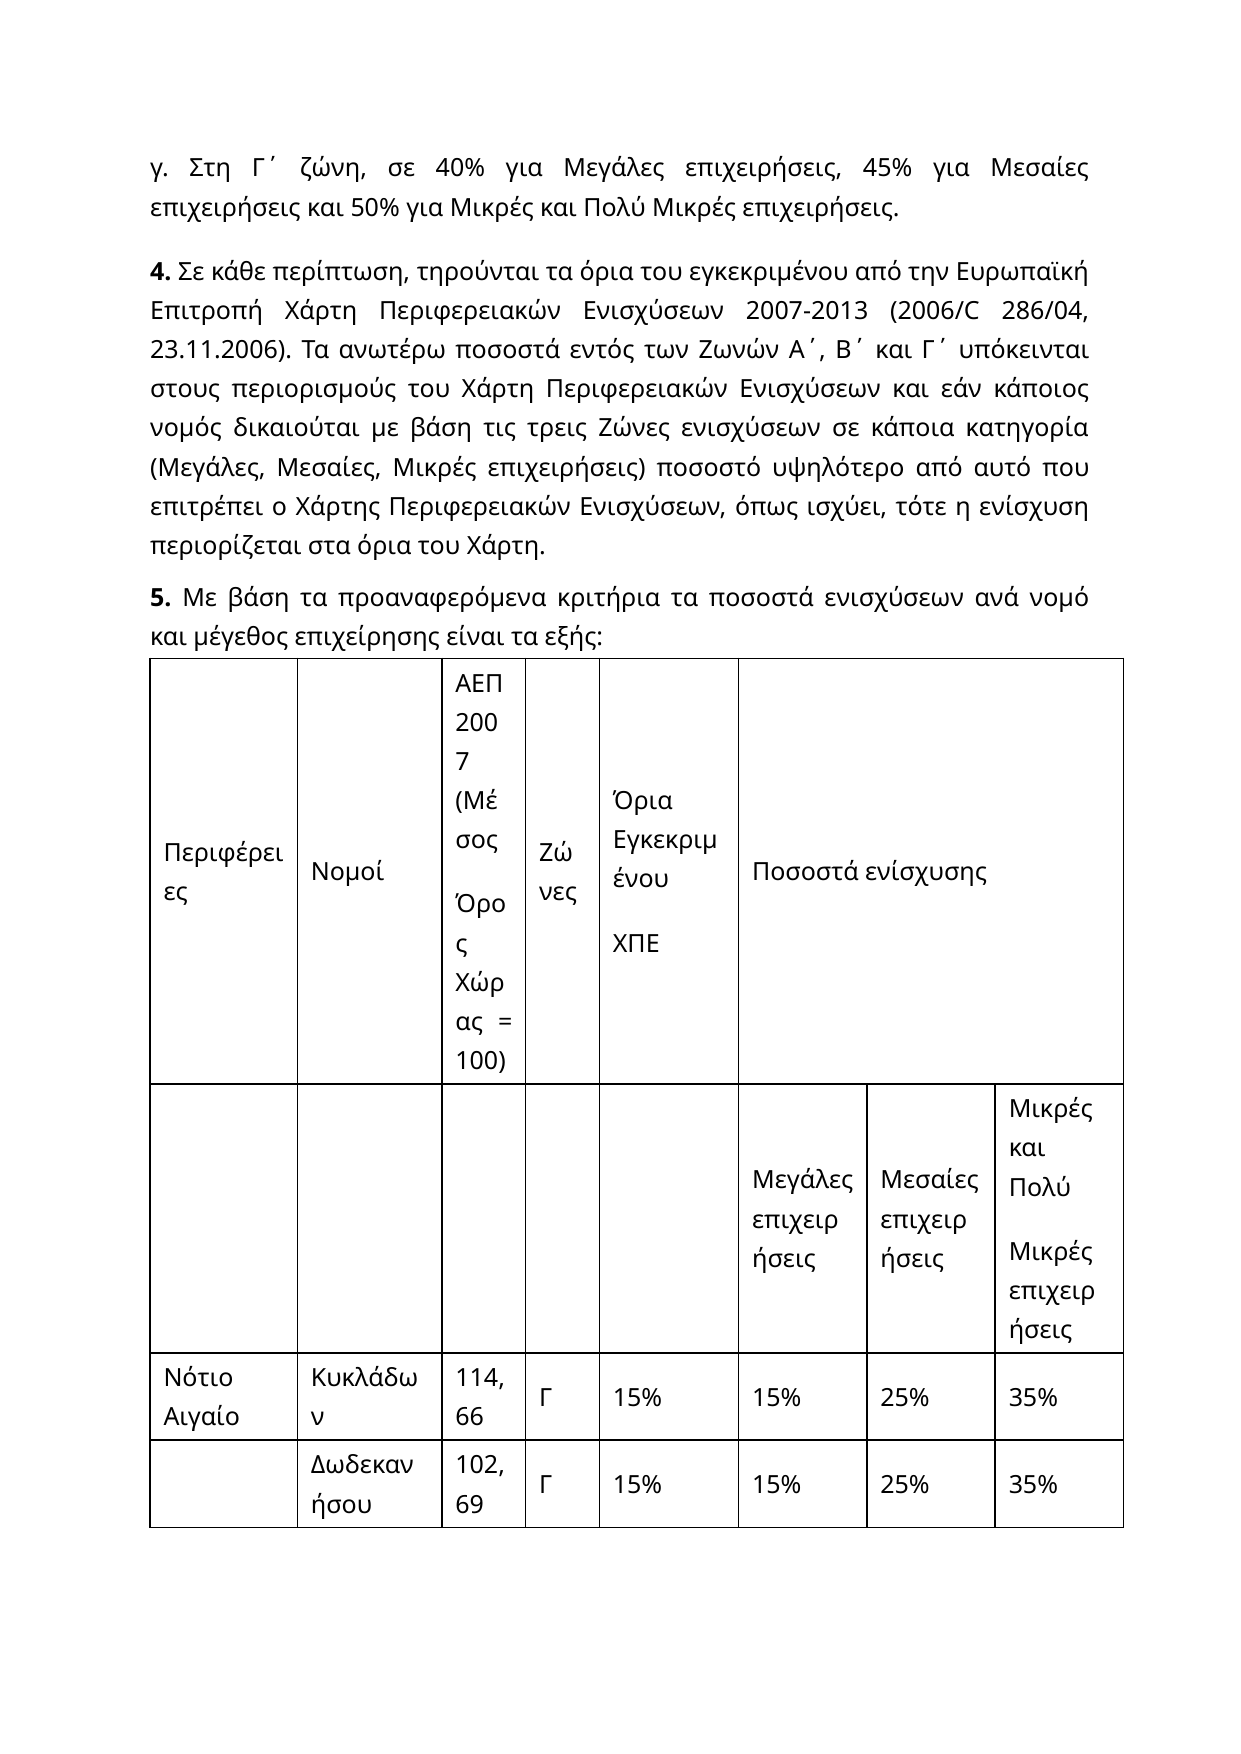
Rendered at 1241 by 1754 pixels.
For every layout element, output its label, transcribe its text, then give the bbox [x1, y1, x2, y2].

table_header Όρια Εγκεκριμένου ΧΠΕ [600, 659, 738, 1083]
table_cell 114,66 [443, 1354, 525, 1439]
table_cell Μεγάλες επιχειρήσεις [739, 1085, 866, 1352]
table_cell [151, 1085, 297, 1352]
table_cell 15% [739, 1441, 866, 1527]
table_cell Κυκλάδων [298, 1354, 441, 1439]
table_header Περιφέρειες [151, 659, 297, 1083]
table_cell Γ [526, 1354, 599, 1439]
table_cell Μεσαίες επιχειρήσεις [868, 1085, 994, 1352]
table_cell 25% [868, 1354, 994, 1439]
table_cell [151, 1441, 297, 1527]
table_cell 15% [600, 1441, 738, 1527]
text 5. Με βάση τα προαναφερόμενα κριτήρια τα ποσοστά ενισχύσεων ανά νομό και μέγεθος επιχείρησης είναι τα εξής: [150, 579, 1090, 652]
table_cell 102,69 [443, 1441, 525, 1527]
table_cell Γ [526, 1441, 599, 1527]
table_cell 15% [600, 1354, 738, 1439]
table_cell 15% [739, 1354, 866, 1439]
table_cell [298, 1085, 441, 1352]
table_header ΑΕΠ 2007 (Μέσος Όρος Χώρας = 100) [443, 659, 525, 1083]
text γ. Στη Γ΄ ζώνη, σε 40% για Μεγάλες επιχειρήσεις, 45% για Μεσαίες επιχειρήσεις και 50% για Μικρές και Πολύ Μικρές επιχειρήσεις. [150, 150, 1090, 223]
table_cell 35% [996, 1354, 1123, 1439]
table_header Ποσοστά ενίσχυσης [739, 659, 1123, 1083]
table_cell [443, 1085, 525, 1352]
table_cell Μικρές και Πολύ Μικρές επιχειρήσεις [996, 1085, 1123, 1352]
text 4. Σε κάθε περίπτωση, τηρούνται τα όρια του εγκεκριμένου από την Ευρωπαϊκή Επιτροπή Χάρτη Περιφερειακών Ενισχύσεων 2007-2013 (2006/C 286/04, 23.11.2006). Τα ανωτέρω ποσοστά εντός των Ζωνών Α΄, Β΄ και Γ΄ υπόκεινται στους περιορισμούς του Χάρτη Περιφερειακών Ενισχύσεων και εάν κάποιος νομός δικαιούται με βάση τις τρεις Ζώνες ενισχύσεων σε κάποια κατηγορία (Μεγάλες, Μεσαίες, Μικρές επιχειρήσεις) ποσοστό υψηλότερο από αυτό που επιτρέπει ο Χάρτης Περιφερειακών Ενισχύσεων, όπως ισχύει, τότε η ενίσχυση περιορίζεται στα όρια του Χάρτη. [150, 253, 1090, 562]
table_header Νομοί [298, 659, 441, 1083]
table_cell Δωδεκανήσου [298, 1441, 441, 1527]
table_cell [600, 1085, 738, 1352]
table_cell Νότιο Αιγαίο [151, 1354, 297, 1439]
table_cell 25% [868, 1441, 994, 1527]
table_cell 35% [996, 1441, 1123, 1527]
table_header Ζώνες [526, 659, 599, 1083]
table_cell [526, 1085, 599, 1352]
